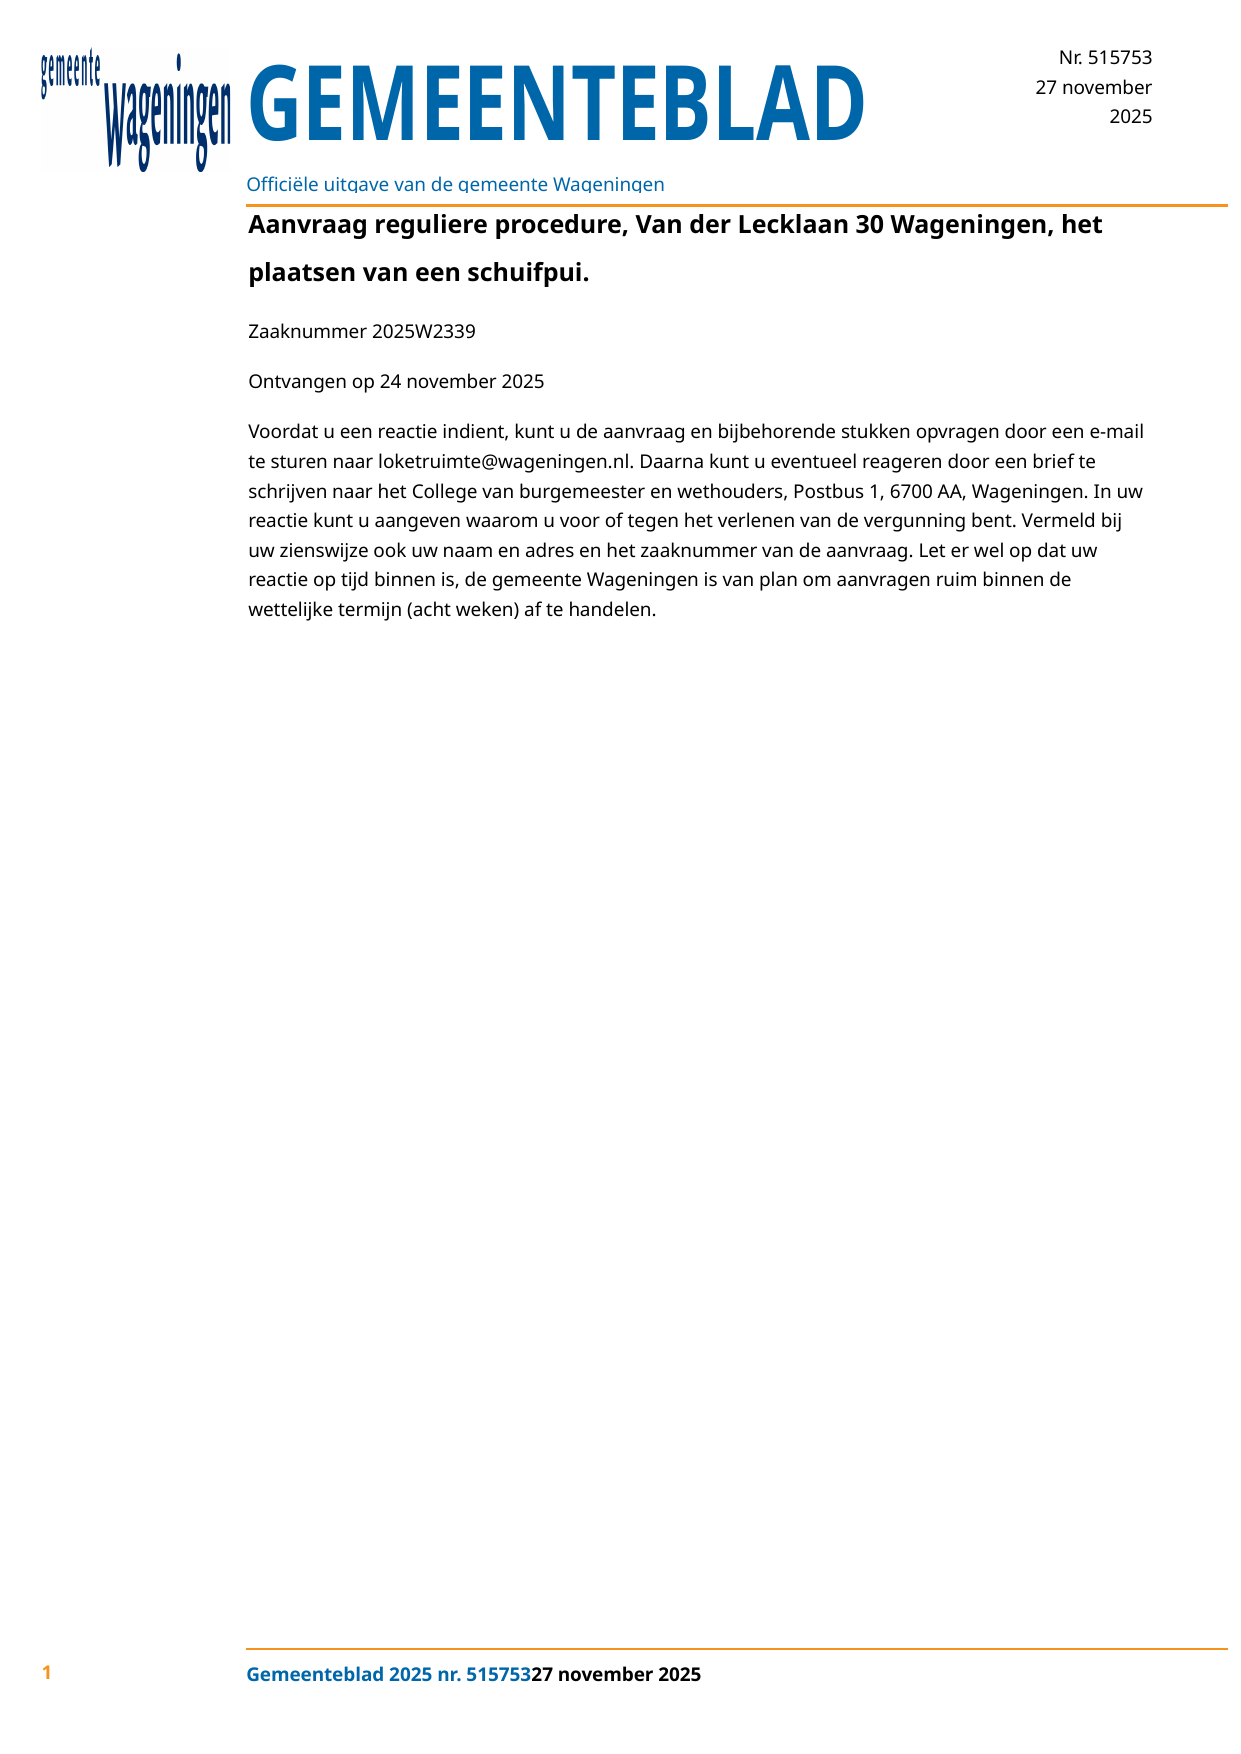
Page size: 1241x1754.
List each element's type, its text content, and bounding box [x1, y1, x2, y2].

text Zaaknummer 2025W2339 [248, 318, 1152, 344]
text Voordat u een reactie indient, kunt u de aanvraag en bijbehorende stukken opvragen door een e-mail te sturen naar loketruimte@wageningen.nl. Daarna kunt u eventueel reageren door een brief te schrijven naar het College van burgemeester en wethouders, Postbus 1, 6700 AA, Wageningen. In uw reactie kunt u aangeven waarom u voor of tegen het verlenen van de vergunning bent. Vermeld bij uw zienswijze ook uw naam en adres en het zaaknummer van de aanvraag. Let er wel op dat uw reactie op tijd binnen is, de gemeente Wageningen is van plan om aanvragen ruim binnen de wettelijke termijn (acht weken) af te handelen. [248, 419, 1152, 622]
picture [41, 47, 231, 172]
text Ontvangen op 24 november 2025 [248, 368, 1152, 394]
text Aanvraag reguliere procedure, Van der Lecklaan 30 Wageningen, het plaatsen van een schuifpui. [248, 207, 1152, 288]
